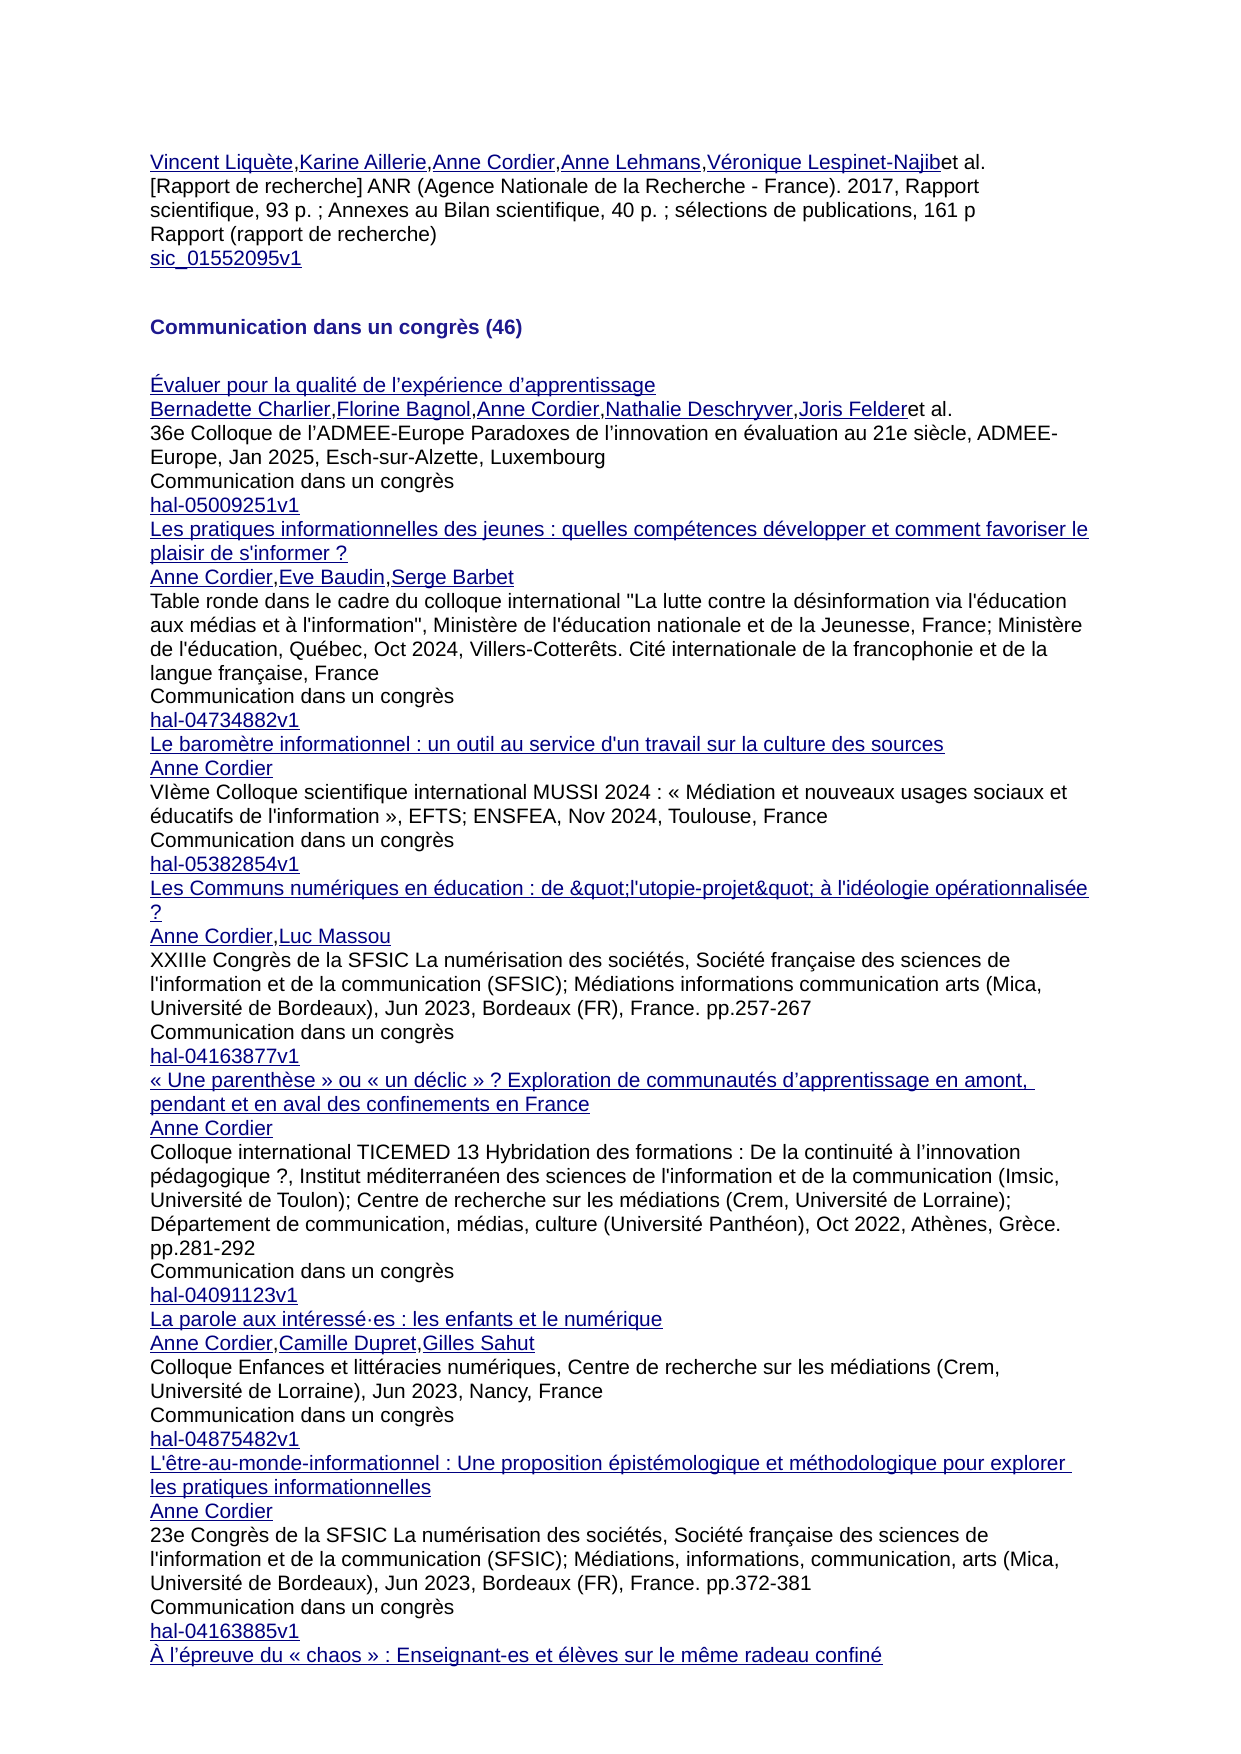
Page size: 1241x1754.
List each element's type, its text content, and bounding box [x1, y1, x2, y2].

table_cell L'être-au-monde-informationnel : Une proposition épistémologique et méthodologique pour explorer les pratiques informationnelles Anne Cordier 23e Congrès de la SFSIC La numérisation des sociétés, Société française des sciences de l'information et de la communication (SFSIC); Médiations, informations, communication, arts (Mica, Université de Bordeaux), Jun 2023, Bordeaux (FR), France. pp.372-381 Communication dans un congrès hal-04163885v1 [150, 1451, 1090, 1643]
table_cell Le baromètre informationnel : un outil au service d'un travail sur la culture des sources Anne Cordier VIème Colloque scientifique international MUSSI 2024 : « Médiation et nouveaux usages sociaux et éducatifs de l'information », EFTS; ENSFEA, Nov 2024, Toulouse, France Communication dans un congrès hal-05382854v1 [150, 732, 1090, 876]
subtitle Communication dans un congrès (46) [150, 314, 1090, 338]
table_cell La parole aux intéressé·es : les enfants et le numérique Anne Cordier,Camille Dupret,Gilles Sahut Colloque Enfances et littéracies numériques, Centre de recherche sur les médiations (Crem, Université de Lorraine), Jun 2023, Nancy, France Communication dans un congrès hal-04875482v1 [150, 1307, 1090, 1451]
table_cell À l’épreuve du « chaos » : Enseignant-es et élèves sur le même radeau confiné [150, 1643, 1090, 1667]
table_cell Les pratiques informationnelles des jeunes : quelles compétences développer et comment favoriser le plaisir de s'informer ? Anne Cordier,Eve Baudin,Serge Barbet Table ronde dans le cadre du colloque international "La lutte contre la désinformation via l'éducation aux médias et à l'information", Ministère de l'éducation nationale et de la Jeunesse, France; Ministère de l'éducation, Québec, Oct 2024, Villers-Cotterêts. Cité internationale de la francophonie et de la langue française, France Communication dans un congrès hal-04734882v1 [150, 517, 1090, 732]
table_cell Vincent Liquète,Karine Aillerie,Anne Cordier,Anne Lehmans,Véronique Lespinet-Najibet al. [Rapport de recherche] ANR (Agence Nationale de la Recherche - France). 2017, Rapport scientifique, 93 p. ; Annexes au Bilan scientifique, 40 p. ; sélections de publications, 161 p Rapport (rapport de recherche) sic_01552095v1 [150, 150, 1090, 270]
table_cell « Une parenthèse » ou « un déclic » ? Exploration de communautés d’apprentissage en amont, pendant et en aval des confinements en France Anne Cordier Colloque international TICEMED 13 Hybridation des formations : De la continuité à l’innovation pédagogique ?, Institut méditerranéen des sciences de l'information et de la communication (Imsic, Université de Toulon); Centre de recherche sur les médiations (Crem, Université de Lorraine); Département de communication, médias, culture (Université Panthéon), Oct 2022, Athènes, Grèce. pp.281-292 Communication dans un congrès hal-04091123v1 [150, 1068, 1090, 1307]
table_header Évaluer pour la qualité de l’expérience d’apprentissage Bernadette Charlier,Florine Bagnol,Anne Cordier,Nathalie Deschryver,Joris Felderet al. 36e Colloque de l’ADMEE-Europe Paradoxes de l’innovation en évaluation au 21e siècle, ADMEE-Europe, Jan 2025, Esch-sur-Alzette, Luxembourg Communication dans un congrès hal-05009251v1 [150, 373, 1090, 517]
table_cell Les Communs numériques en éducation : de &quot;l'utopie-projet&quot; à l'idéologie opérationnalisée ? Anne Cordier,Luc Massou XXIIIe Congrès de la SFSIC La numérisation des sociétés, Société française des sciences de l'information et de la communication (SFSIC); Médiations informations communication arts (Mica, Université de Bordeaux), Jun 2023, Bordeaux (FR), France. pp.257-267 Communication dans un congrès hal-04163877v1 [150, 876, 1090, 1068]
